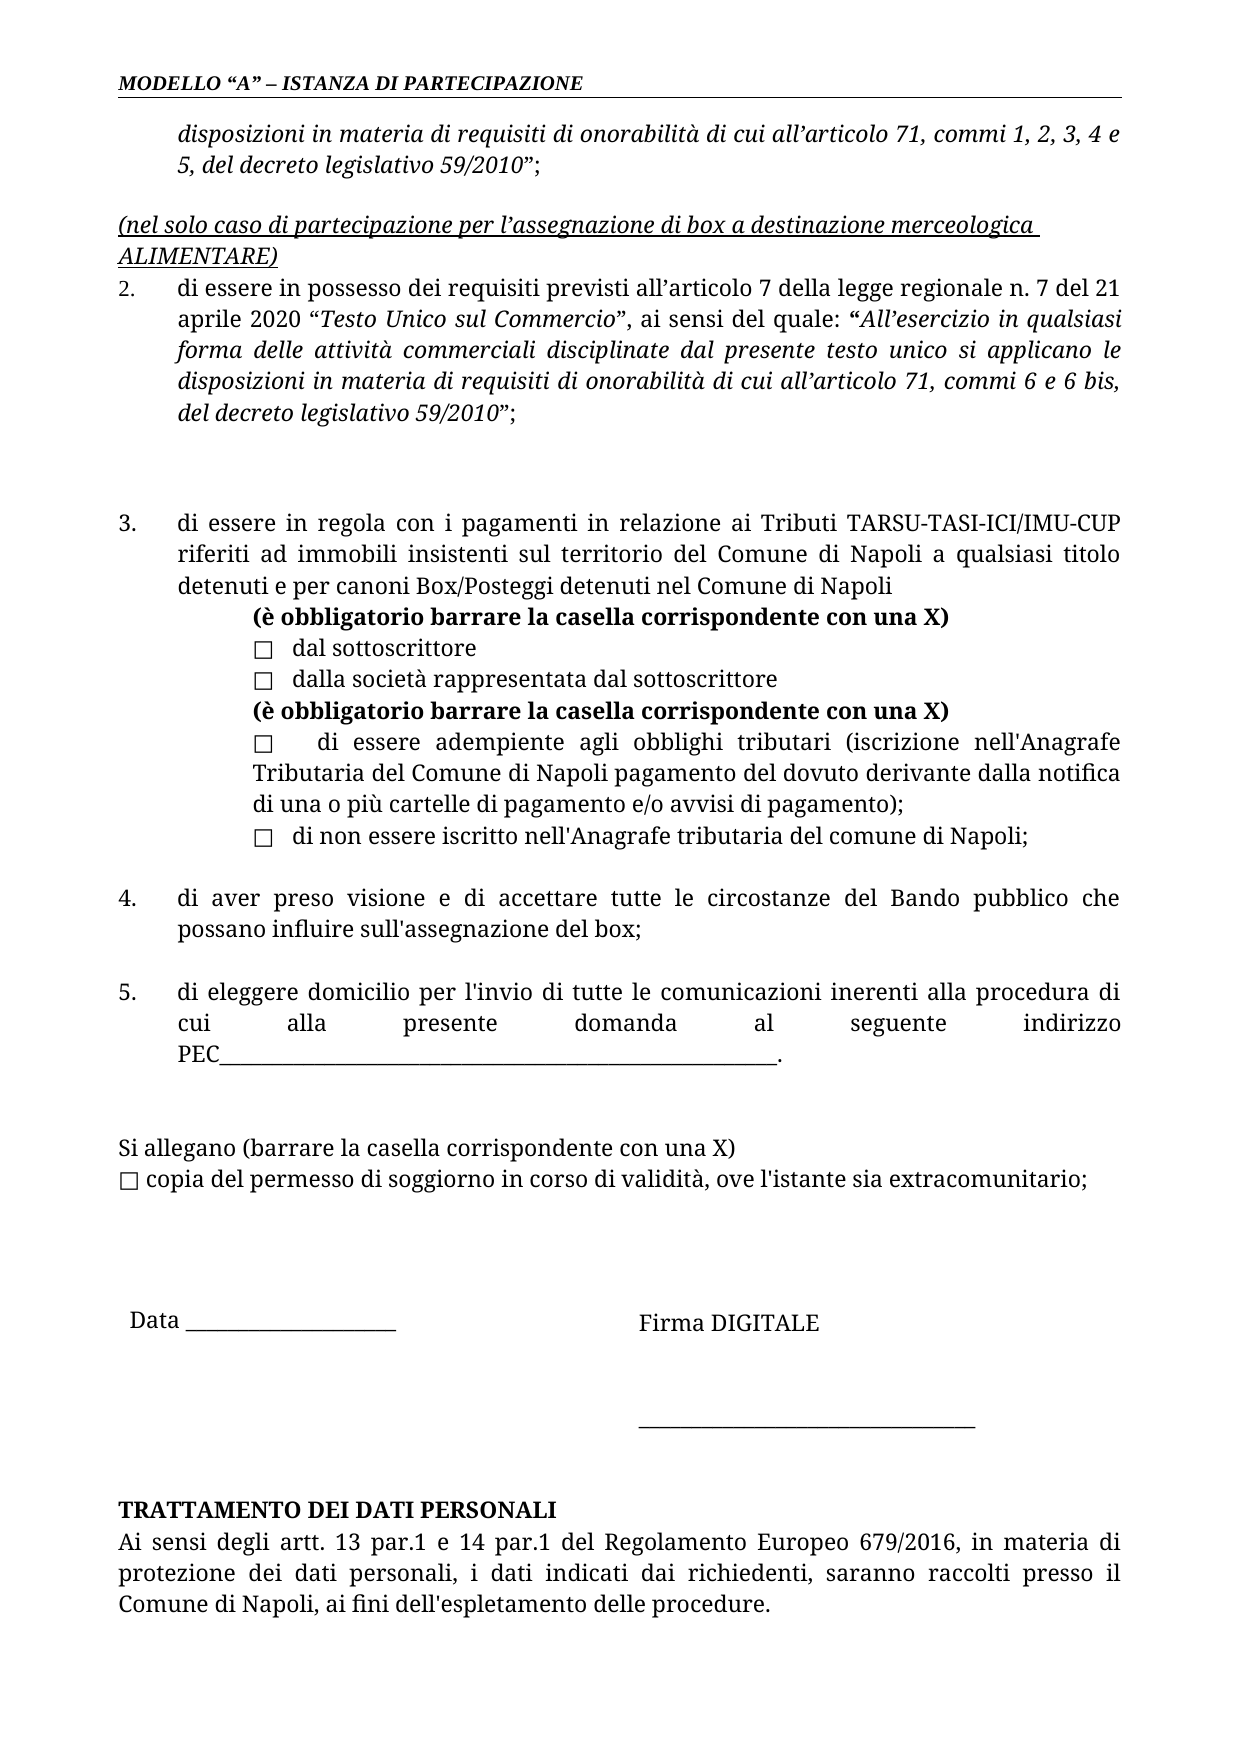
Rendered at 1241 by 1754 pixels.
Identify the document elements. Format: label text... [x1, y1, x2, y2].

list di eleggere domicilio per l'invio di tutte le comunicazioni inerenti alla procedura di cui alla presente domanda al seguente indirizzo PEC_____________________________________________________. [118, 976, 1122, 1070]
text □ di essere adempiente agli obblighi tributari (iscrizione nell'Anagrafe Tributaria del Comune di Napoli pagamento del dovuto derivante dalla notifica di una o più cartelle di pagamento e/o avvisi di pagamento); [252, 726, 1122, 820]
text TRATTAMENTO DEI DATI PERSONALI [118, 1494, 1122, 1526]
text (è obbligatorio barrare la casella corrispondente con una X) [252, 601, 1122, 632]
list di aver preso visione e di accettare tutte le circostanze del Bando pubblico che possano influire sull'assegnazione del box; [118, 882, 1122, 945]
list di essere in regola con i pagamenti in relazione ai Tributi TARSU-TASI-ICI/IMU-CUP riferiti ad immobili insistenti sul territorio del Comune di Napoli a qualsiasi titolo detenuti e per canoni Box/Posteggi detenuti nel Comune di Napoli [118, 507, 1122, 601]
table_header Data ____________________ [118, 1276, 627, 1432]
text □ dal sottoscrittore [252, 632, 1122, 663]
table_header Firma DIGITALE ________________________________ [628, 1276, 1137, 1432]
text (nel solo caso di partecipazione per l’assegnazione di box a destinazione merceologica ALIMENTARE) [118, 209, 1122, 272]
list disposizioni in materia di requisiti di onorabilità di cui all’articolo 71, commi 1, 2, 3, 4 e 5, del decreto legislativo 59/2010”; [118, 118, 1122, 181]
text □ di non essere iscritto nell'Anagrafe tributaria del comune di Napoli; [252, 820, 1122, 851]
text □ dalla società rappresentata dal sottoscrittore [252, 663, 1122, 695]
list di essere in possesso dei requisiti previsti all’articolo 7 della legge regionale n. 7 del 21 aprile 2020 “Testo Unico sul Commercio”, ai sensi del quale: “All’esercizio in qualsiasi forma delle attività commerciali disciplinate dal presente testo unico si applicano le disposizioni in materia di requisiti di onorabilità di cui all’articolo 71, commi 6 e 6 bis, del decreto legislativo 59/2010”; [118, 272, 1122, 428]
text □ copia del permesso di soggiorno in corso di validità, ove l'istante sia extracomunitario; [118, 1163, 1122, 1195]
text (è obbligatorio barrare la casella corrispondente con una X) [252, 695, 1122, 726]
text Si allegano (barrare la casella corrispondente con una X) [118, 1132, 1122, 1163]
text Ai sensi degli artt. 13 par.1 e 14 par.1 del Regolamento Europeo 679/2016, in materia di protezione dei dati personali, i dati indicati dai richiedenti, saranno raccolti presso il Comune di Napoli, ai fini dell'espletamento delle procedure. [118, 1526, 1122, 1619]
